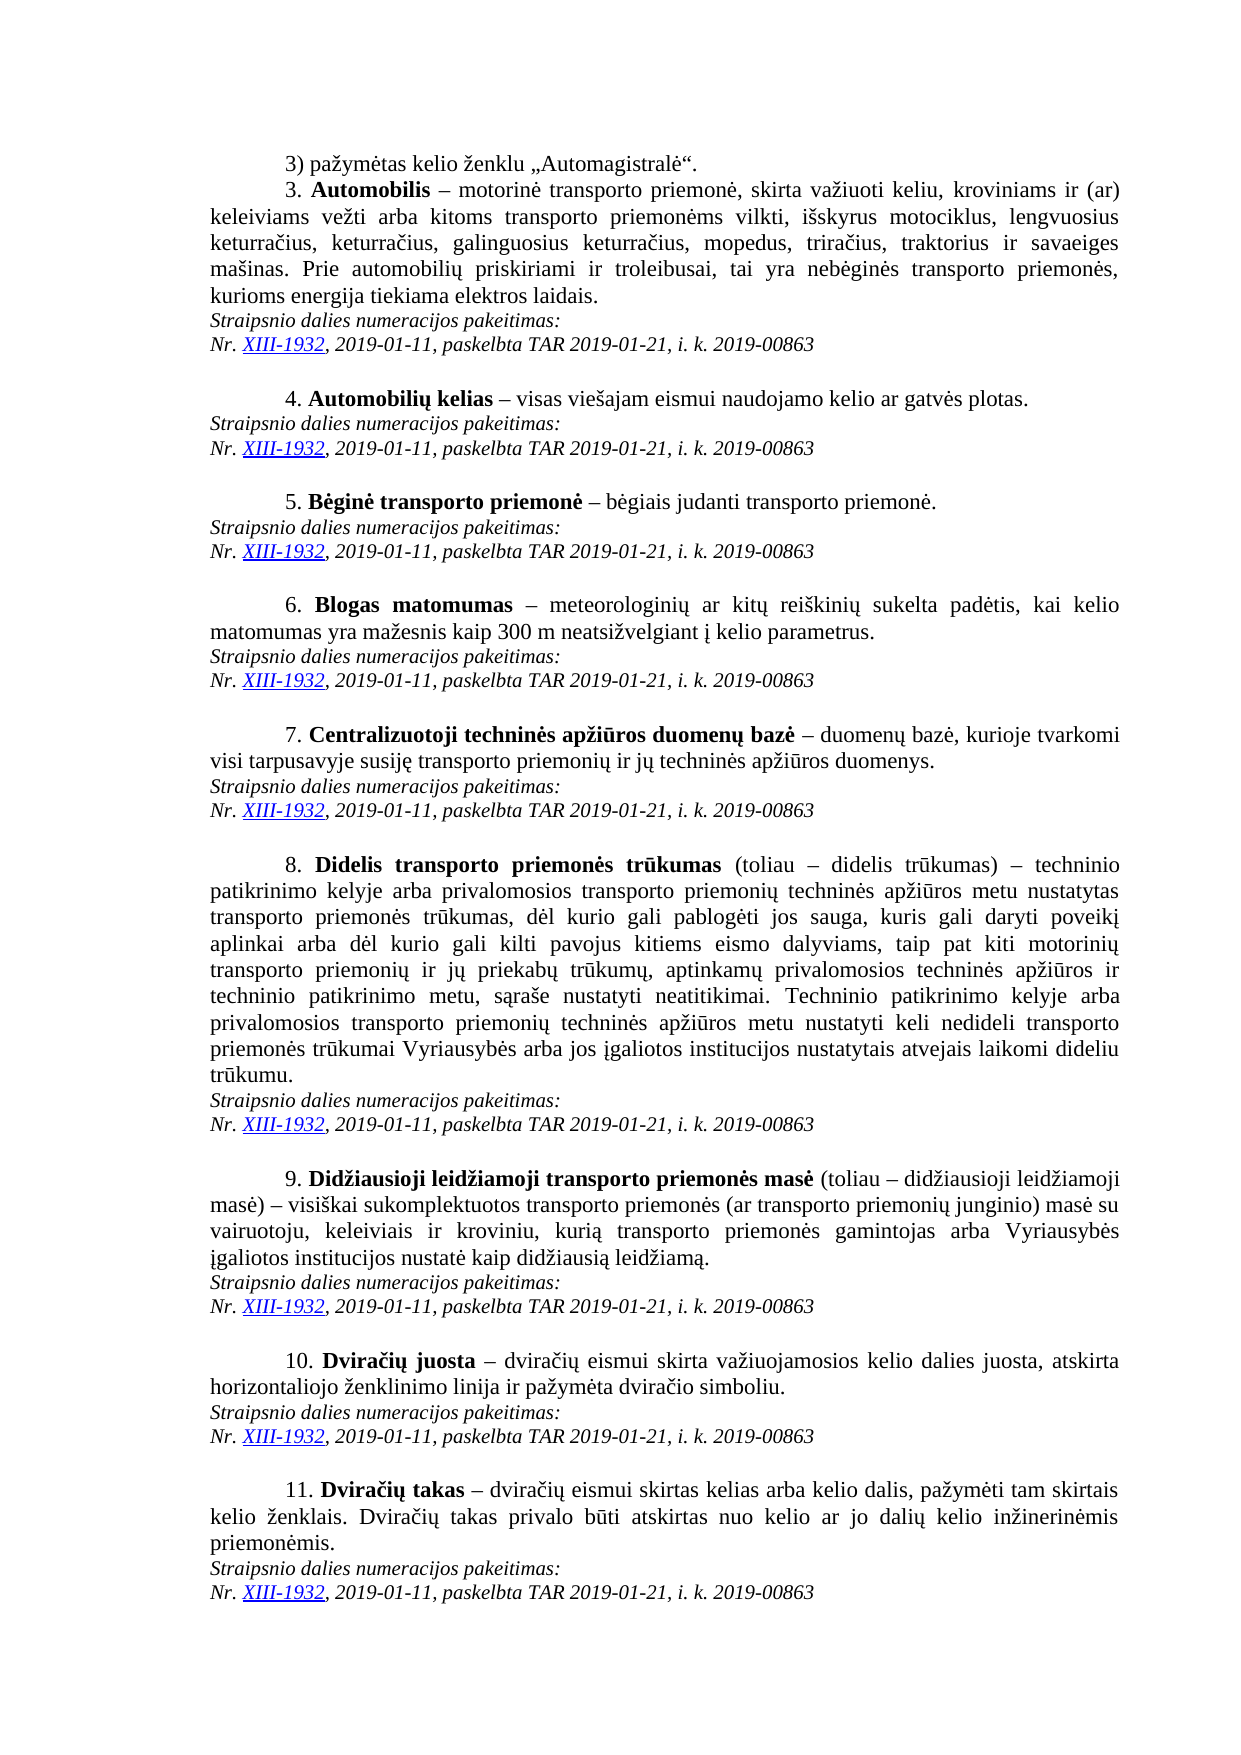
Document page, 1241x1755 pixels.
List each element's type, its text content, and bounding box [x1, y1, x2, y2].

text Nr. XIII-1932, 2019-01-11, paskelbta TAR 2019-01-21, i. k. 2019-00863 [210, 1294, 1120, 1318]
text Straipsnio dalies numeracijos pakeitimas: [210, 774, 1120, 798]
text 11. Dviračių takas – dviračių eismui skirtas kelias arba kelio dalis, pažymėti tam skirtais kelio ženklais. Dviračių takas privalo būti atskirtas nuo kelio ar jo dalių kelio inžinerinėmis priemonėmis. [210, 1477, 1120, 1556]
text Nr. XIII-1932, 2019-01-11, paskelbta TAR 2019-01-21, i. k. 2019-00863 [210, 1580, 1120, 1604]
text Nr. XIII-1932, 2019-01-11, paskelbta TAR 2019-01-21, i. k. 2019-00863 [210, 435, 1120, 459]
text Straipsnio dalies numeracijos pakeitimas: [210, 308, 1120, 332]
text 10. Dviračių juosta – dviračių eismui skirta važiuojamosios kelio dalies juosta, atskirta horizontaliojo ženklinimo linija ir pažymėta dviračio simboliu. [210, 1347, 1120, 1400]
text Nr. XIII-1932, 2019-01-11, paskelbta TAR 2019-01-21, i. k. 2019-00863 [210, 798, 1120, 822]
text Nr. XIII-1932, 2019-01-11, paskelbta TAR 2019-01-21, i. k. 2019-00863 [210, 539, 1120, 563]
text 4. Automobilių kelias – visas viešajam eismui naudojamo kelio ar gatvės plotas. [210, 385, 1120, 411]
text 6. Blogas matomumas – meteorologinių ar kitų reiškinių sukelta padėtis, kai kelio matomumas yra mažesnis kaip 300 m neatsižvelgiant į kelio parametrus. [210, 591, 1120, 644]
text Nr. XIII-1932, 2019-01-11, paskelbta TAR 2019-01-21, i. k. 2019-00863 [210, 668, 1120, 692]
text 8. Didelis transporto priemonės trūkumas (toliau – didelis trūkumas) – techninio patikrinimo kelyje arba privalomosios transporto priemonių techninės apžiūros metu nustatytas transporto priemonės trūkumas, dėl kurio gali pablogėti jos sauga, kuris gali daryti poveikį aplinkai arba dėl kurio gali kilti pavojus kitiems eismo dalyviams, taip pat kiti motorinių transporto priemonių ir jų priekabų trūkumų, aptinkamų privalomosios techninės apžiūros ir techninio patikrinimo metu, sąraše nustatyti neatitikimai. Techninio patikrinimo kelyje arba privalomosios transporto priemonių techninės apžiūros metu nustatyti keli nedideli transporto priemonės trūkumai Vyriausybės arba jos įgaliotos institucijos nustatytais atvejais laikomi dideliu trūkumu. [210, 851, 1120, 1088]
text Straipsnio dalies numeracijos pakeitimas: [210, 1400, 1120, 1424]
text 5. Bėginė transporto priemonė – bėgiais judanti transporto priemonė. [210, 488, 1120, 514]
text Nr. XIII-1932, 2019-01-11, paskelbta TAR 2019-01-21, i. k. 2019-00863 [210, 332, 1120, 356]
text Straipsnio dalies numeracijos pakeitimas: [210, 1088, 1120, 1112]
text Straipsnio dalies numeracijos pakeitimas: [210, 1556, 1120, 1580]
text Straipsnio dalies numeracijos pakeitimas: [210, 411, 1120, 435]
text Straipsnio dalies numeracijos pakeitimas: [210, 644, 1120, 668]
text Straipsnio dalies numeracijos pakeitimas: [210, 514, 1120, 539]
text 3. Automobilis – motorinė transporto priemonė, skirta važiuoti keliu, kroviniams ir (ar) keleiviams vežti arba kitoms transporto priemonėms vilkti, išskyrus motociklus, lengvuosius keturračius, keturračius, galinguosius keturračius, mopedus, triračius, traktorius ir savaeiges mašinas. Prie automobilių priskiriami ir troleibusai, tai yra nebėginės transporto priemonės, kurioms energija tiekiama elektros laidais. [210, 176, 1120, 308]
text Straipsnio dalies numeracijos pakeitimas: [210, 1270, 1120, 1294]
text 7. Centralizuotoji techninės apžiūros duomenų bazė – duomenų bazė, kurioje tvarkomi visi tarpusavyje susiję transporto priemonių ir jų techninės apžiūros duomenys. [210, 721, 1120, 774]
text Nr. XIII-1932, 2019-01-11, paskelbta TAR 2019-01-21, i. k. 2019-00863 [210, 1112, 1120, 1136]
text 3) pažymėtas kelio ženklu „Automagistralė“. [210, 150, 1120, 176]
text 9. Didžiausioji leidžiamoji transporto priemonės masė (toliau – didžiausioji leidžiamoji masė) – visiškai sukomplektuotos transporto priemonės (ar transporto priemonių junginio) masė su vairuotoju, keleiviais ir kroviniu, kurią transporto priemonės gamintojas arba Vyriausybės įgaliotos institucijos nustatė kaip didžiausią leidžiamą. [210, 1165, 1120, 1270]
text Nr. XIII-1932, 2019-01-11, paskelbta TAR 2019-01-21, i. k. 2019-00863 [210, 1424, 1120, 1448]
